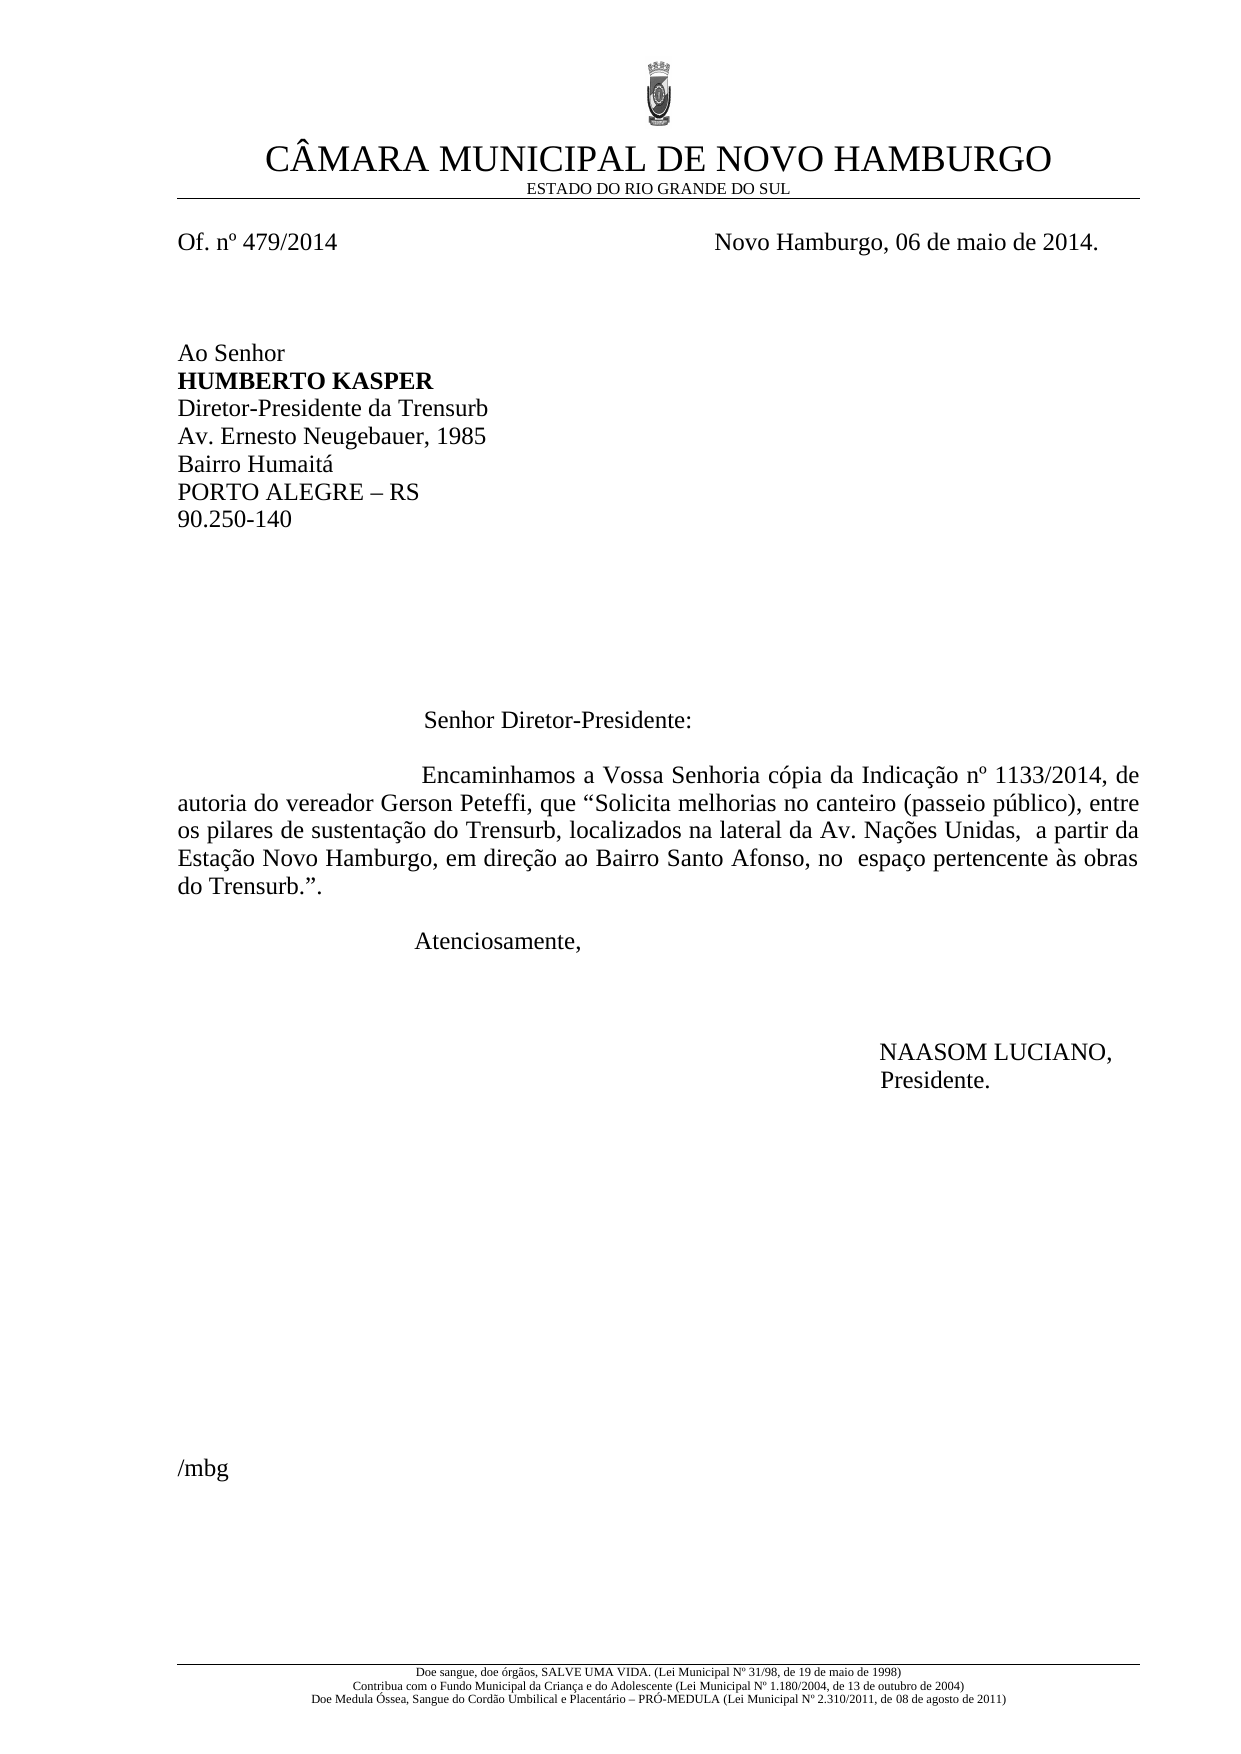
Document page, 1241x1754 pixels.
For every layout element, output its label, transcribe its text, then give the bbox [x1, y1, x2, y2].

text 90.250-140 [177, 505, 1140, 533]
text Senhor Diretor-Presidente: [177, 706, 1140, 733]
text Bairro Humaitá [177, 450, 1140, 478]
text HUMBERTO KASPER [177, 367, 1140, 394]
text /mbg [177, 1454, 1140, 1482]
text Diretor-Presidente da Trensurb [177, 394, 1140, 422]
text PORTO ALEGRE – RS [177, 478, 1140, 505]
text Encaminhamos a Vossa Senhoria cópia da Indicação nº 1133/2014, de autoria do vereador Gerson Peteffi, que “Solicita melhorias no canteiro (passeio público), entre os pilares de sustentação do Trensurb, localizados na lateral da Av. Nações Unidas, a partir da Estação Novo Hamburgo, em direção ao Bairro Santo Afonso, no espaço pertencente às obras do Trensurb.”. [177, 761, 1140, 900]
text Of. nº 479/2014 Novo Hamburgo, 06 de maio de 2014. [177, 228, 1140, 256]
text Ao Senhor [177, 339, 1140, 367]
text Presidente. [418, 1066, 1140, 1094]
text NAASOM LUCIANO, [775, 1038, 1140, 1066]
text Atenciosamente, [414, 927, 1140, 955]
text Av. Ernesto Neugebauer, 1985 [177, 422, 1140, 450]
